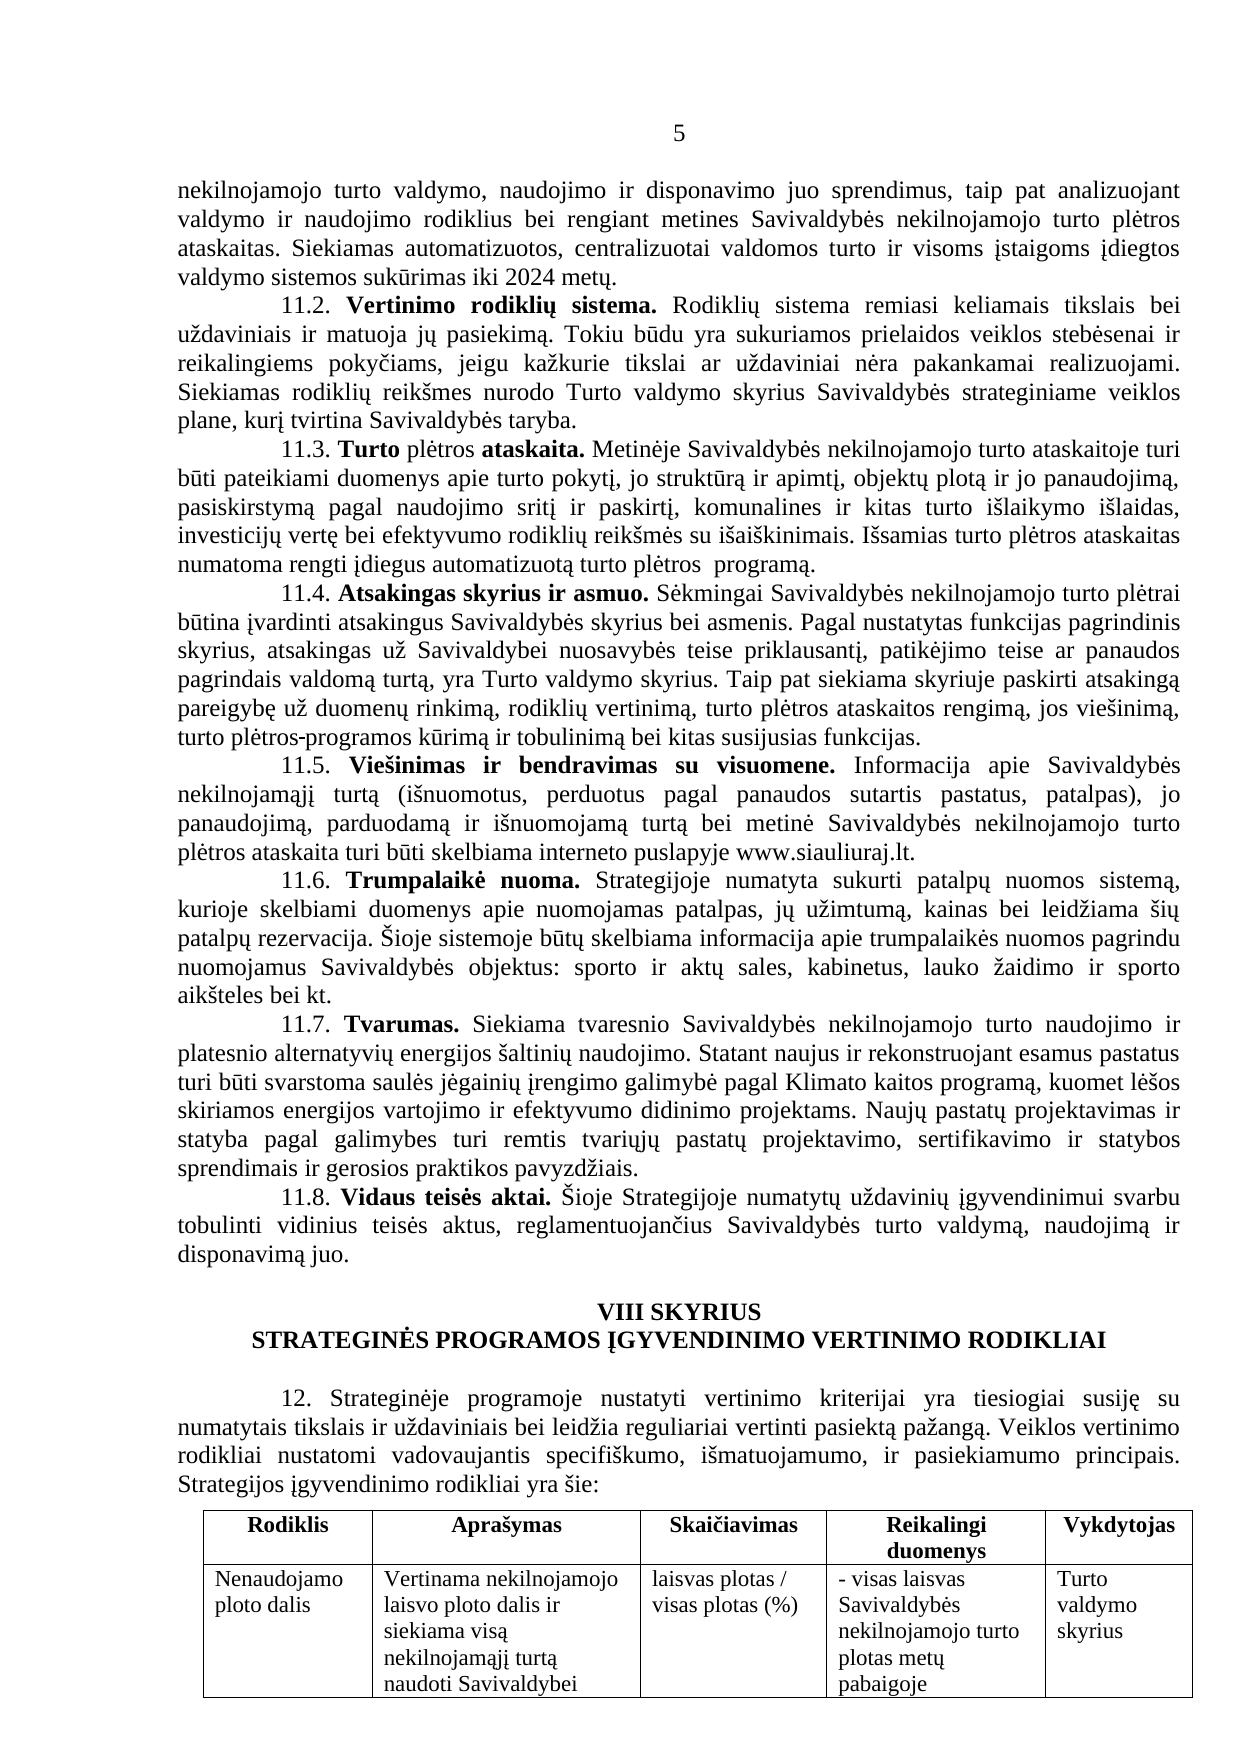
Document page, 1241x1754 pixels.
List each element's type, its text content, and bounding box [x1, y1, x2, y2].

text 11.3. Turto plėtros ataskaita. Metinėje Savivaldybės nekilnojamojo turto ataskaitoje turi būti pateikiami duomenys apie turto pokytį, jo struktūrą ir apimtį, objektų plotą ir jo panaudojimą, pasiskirstymą pagal naudojimo sritį ir paskirtį, komunalines ir kitas turto išlaikymo išlaidas, investicijų vertę bei efektyvumo rodiklių reikšmės su išaiškinimais. Išsamias turto plėtros ataskaitas numatoma rengti įdiegus automatizuotą turto plėtros programą. [177, 434, 1181, 578]
table_header Skaičiavimas [641, 1511, 826, 1564]
table_header Rodiklis [204, 1511, 372, 1564]
table_cell laisvas plotas / visas plotas (%) [641, 1565, 826, 1697]
text VIII SKYRIUS [177, 1297, 1181, 1326]
table_header Reikalingi duomenys [827, 1511, 1045, 1564]
table_cell Vertinama nekilnojamojo laisvo ploto dalis ir siekiama visą nekilnojamąjį turtą naudoti Savivaldybei [373, 1565, 640, 1697]
text 11.8. Vidaus teisės aktai. Šioje Strategijoje numatytų uždavinių įgyvendinimui svarbu tobulinti vidinius teisės aktus, reglamentuojančius Savivaldybės turto valdymą, naudojimą ir disponavimą juo. [177, 1182, 1181, 1268]
text 11.7. Tvarumas. Siekiama tvaresnio Savivaldybės nekilnojamojo turto naudojimo ir platesnio alternatyvių energijos šaltinių naudojimo. Statant naujus ir rekonstruojant esamus pastatus turi būti svarstoma saulės jėgainių įrengimo galimybė pagal Klimato kaitos programą, kuomet lėšos skiriamos energijos vartojimo ir efektyvumo didinimo projektams. Naujų pastatų projektavimas ir statyba pagal galimybes turi remtis tvariųjų pastatų projektavimo, sertifikavimo ir statybos sprendimais ir gerosios praktikos pavyzdžiais. [177, 1009, 1181, 1182]
text 11.4. Atsakingas skyrius ir asmuo. Sėkmingai Savivaldybės nekilnojamojo turto plėtrai būtina įvardinti atsakingus Savivaldybės skyrius bei asmenis. Pagal nustatytas funkcijas pagrindinis skyrius, atsakingas už Savivaldybei nuosavybės teise priklausantį, patikėjimo teise ar panaudos pagrindais valdomą turtą, yra Turto valdymo skyrius. Taip pat siekiama skyriuje paskirti atsakingą pareigybę už duomenų rinkimą, rodiklių vertinimą, turto plėtros ataskaitos rengimą, jos viešinimą, turto plėtros programos kūrimą ir tobulinimą bei kitas susijusias funkcijas. [177, 578, 1181, 751]
text 11.2. Vertinimo rodiklių sistema. Rodiklių sistema remiasi keliamais tikslais bei uždaviniais ir matuoja jų pasiekimą. Tokiu būdu yra sukuriamos prielaidos veiklos stebėsenai ir reikalingiems pokyčiams, jeigu kažkurie tikslai ar uždaviniai nėra pakankamai realizuojami. Siekiamas rodiklių reikšmes nurodo Turto valdymo skyrius Savivaldybės strateginiame veiklos plane, kurį tvirtina Savivaldybės taryba. [177, 291, 1181, 434]
text 11.6. Trumpalaikė nuoma. Strategijoje numatyta sukurti patalpų nuomos sistemą, kurioje skelbiami duomenys apie nuomojamas patalpas, jų užimtumą, kainas bei leidžiama šių patalpų rezervacija. Šioje sistemoje būtų skelbiama informacija apie trumpalaikės nuomos pagrindu nuomojamus Savivaldybės objektus: sporto ir aktų sales, kabinetus, lauko žaidimo ir sporto aikšteles bei kt. [177, 866, 1181, 1009]
table_cell - visas laisvas Savivaldybės nekilnojamojo turto plotas metų pabaigoje [827, 1565, 1045, 1697]
table_cell Nenaudojamo ploto dalis [204, 1565, 372, 1697]
table_cell Turto valdymo skyrius [1046, 1565, 1192, 1697]
text 12. Strateginėje programoje nustatyti vertinimo kriterijai yra tiesiogiai susiję su numatytais tikslais ir uždaviniais bei leidžia reguliariai vertinti pasiektą pažangą. Veiklos vertinimo rodikliai nustatomi vadovaujantis specifiškumo, išmatuojamumo, ir pasiekiamumo principais. Strategijos įgyvendinimo rodikliai yra šie: [177, 1383, 1181, 1498]
text 11.5. Viešinimas ir bendravimas su visuomene. Informacija apie Savivaldybės nekilnojamąjį turtą (išnuomotus, perduotus pagal panaudos sutartis pastatus, patalpas), jo panaudojimą, parduodamą ir išnuomojamą turtą bei metinė Savivaldybės nekilnojamojo turto plėtros ataskaita turi būti skelbiama interneto puslapyje www.siauliuraj.lt. [177, 751, 1181, 866]
table_header Aprašymas [373, 1511, 640, 1564]
table_header Vykdytojas [1046, 1511, 1192, 1564]
text nekilnojamojo turto valdymo, naudojimo ir disponavimo juo sprendimus, taip pat analizuojant valdymo ir naudojimo rodiklius bei rengiant metines Savivaldybės nekilnojamojo turto plėtros ataskaitas. Siekiamas automatizuotos, centralizuotai valdomos turto ir visoms įstaigoms įdiegtos valdymo sistemos sukūrimas iki 2024 metų. [177, 176, 1181, 291]
text STRATEGINĖS PROGRAMOS ĮGYVENDINIMO VERTINIMO RODIKLIAI [177, 1326, 1181, 1354]
